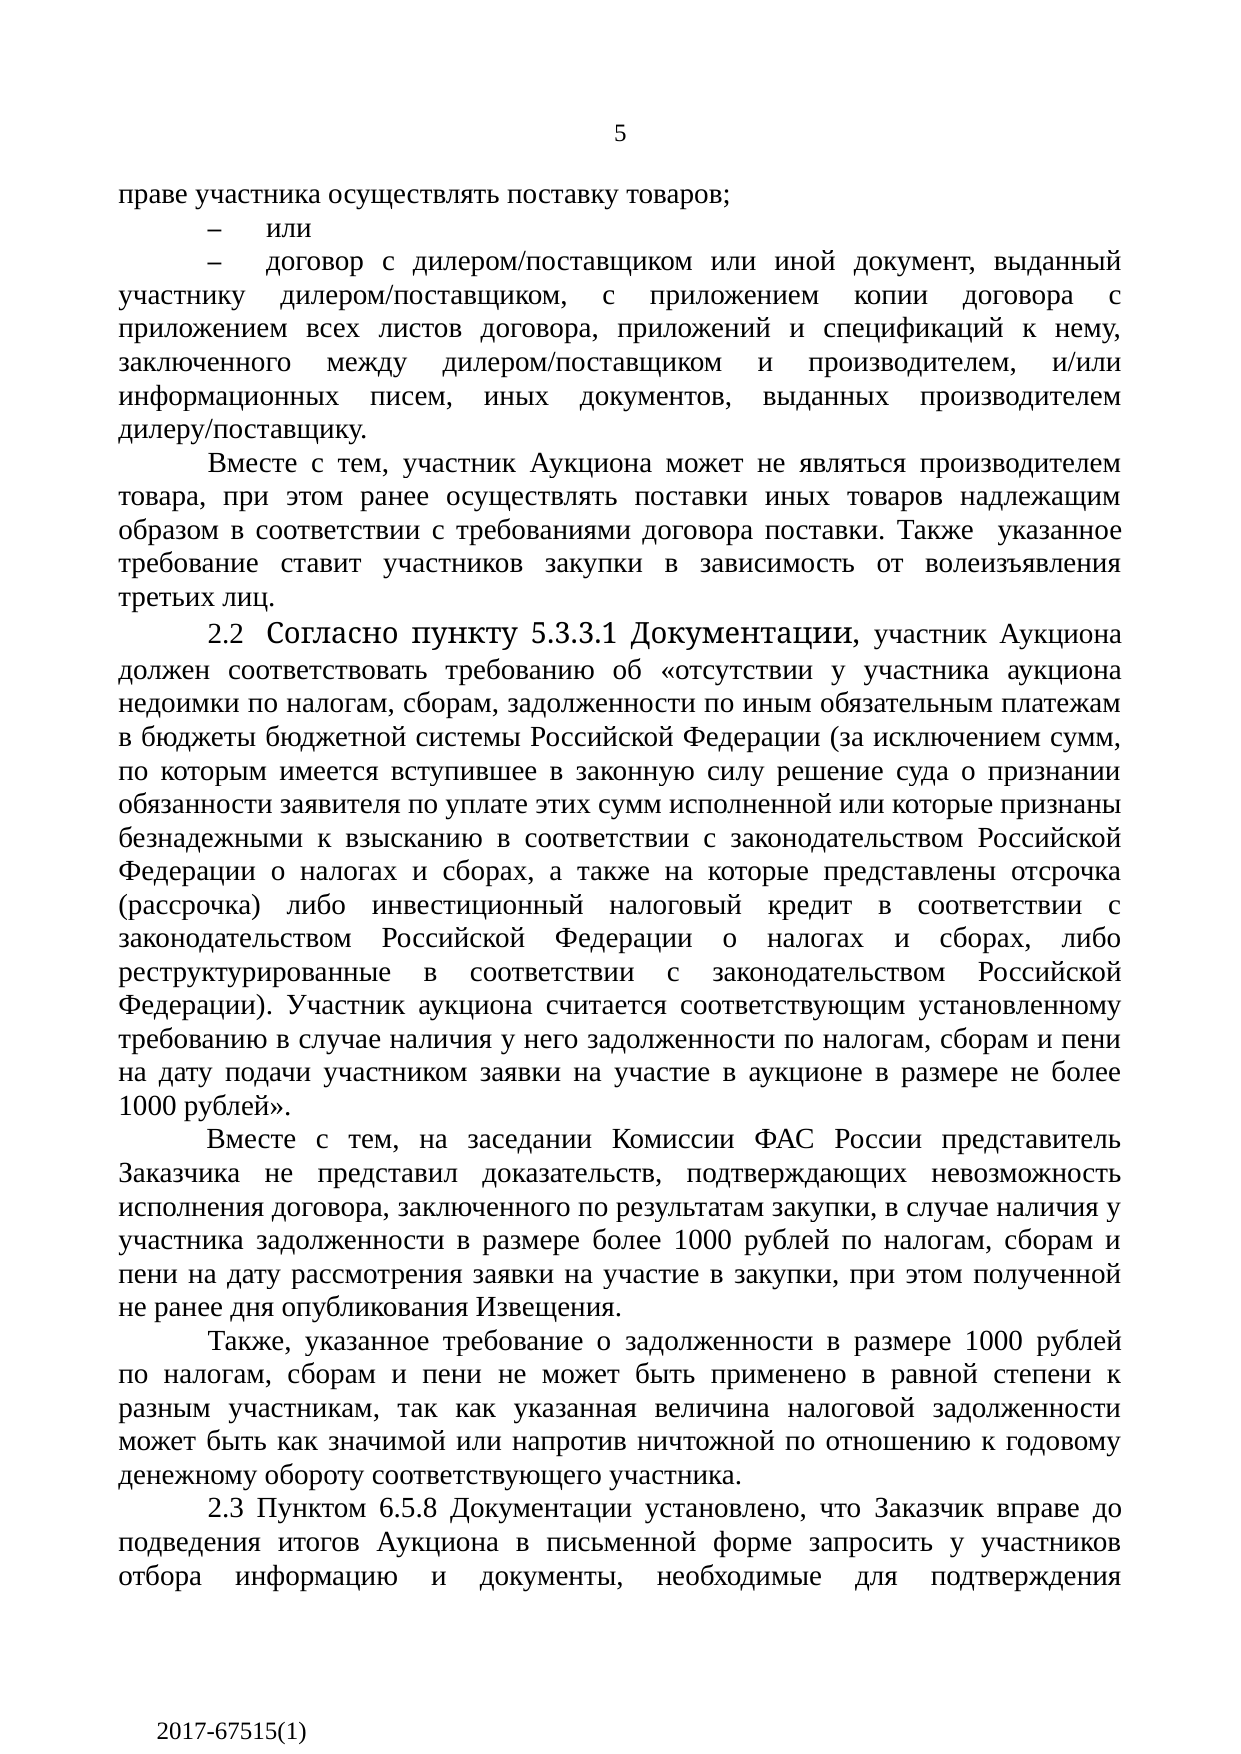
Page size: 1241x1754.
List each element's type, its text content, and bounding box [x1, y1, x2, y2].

text 2.3 Пунктом 6.5.8 Документации установлено, что Заказчик вправе до подведения итогов Аукциона в письменной форме запросить у участников отбора информацию и документы, необходимые для подтверждения [118, 1491, 1122, 1591]
list или [118, 210, 1122, 243]
list Согласно пункту 5.3.3.1 Документации, участник Аукциона должен соответствовать требованию об «отсутствии у участника аукциона недоимки по налогам, сборам, задолженности по иным обязательным платежам в бюджеты бюджетной системы Российской Федерации (за исключением сумм, по которым имеется вступившее в законную силу решение суда о признании обязанности заявителя по уплате этих сумм исполненной или которые признаны безнадежными к взысканию в соответствии с законодательством Российской Федерации о налогах и сборах, а также на которые представлены отсрочка (рассрочка) либо инвестиционный налоговый кредит в соответствии с законодательством Российской Федерации о налогах и сборах, либо реструктурированные в соответствии с законодательством Российской Федерации). Участник аукциона считается соответствующим установленному требованию в случае наличия у него задолженности по налогам, сборам и пени на дату подачи участником заявки на участие в аукционе в размере не более 1000 рублей». [118, 612, 1122, 1122]
list договор с дилером/поставщиком или иной документ, выданный участнику дилером/поставщиком, с приложением копии договора с приложением всех листов договора, приложений и спецификаций к нему, заключенного между дилером/поставщиком и производителем, и/или информационных писем, иных документов, выданных производителем дилеру/поставщику. [118, 243, 1122, 445]
text Вместе с тем, на заседании Комиссии ФАС России представитель Заказчика не представил доказательств, подтверждающих невозможность исполнения договора, заключенного по результатам закупки, в случае наличия у участника задолженности в размере более 1000 рублей по налогам, сборам и пени на дату рассмотрения заявки на участие в закупки, при этом полученной не ранее дня опубликования Извещения. [118, 1122, 1122, 1323]
text Вместе с тем, участник Аукциона может не являться производителем товара, при этом ранее осуществлять поставки иных товаров надлежащим образом в соответствии с требованиями договора поставки. Также указанное требование ставит участников закупки в зависимость от волеизъявления третьих лиц. [118, 445, 1122, 612]
list праве участника осуществлять поставку товаров; [118, 176, 1122, 210]
text Также, указанное требование о задолженности в размере 1000 рублей по налогам, сборам и пени не может быть применено в равной степени к разным участникам, так как указанная величина налоговой задолженности может быть как значимой или напротив ничтожной по отношению к годовому денежному обороту соответствующего участника. [118, 1323, 1122, 1491]
